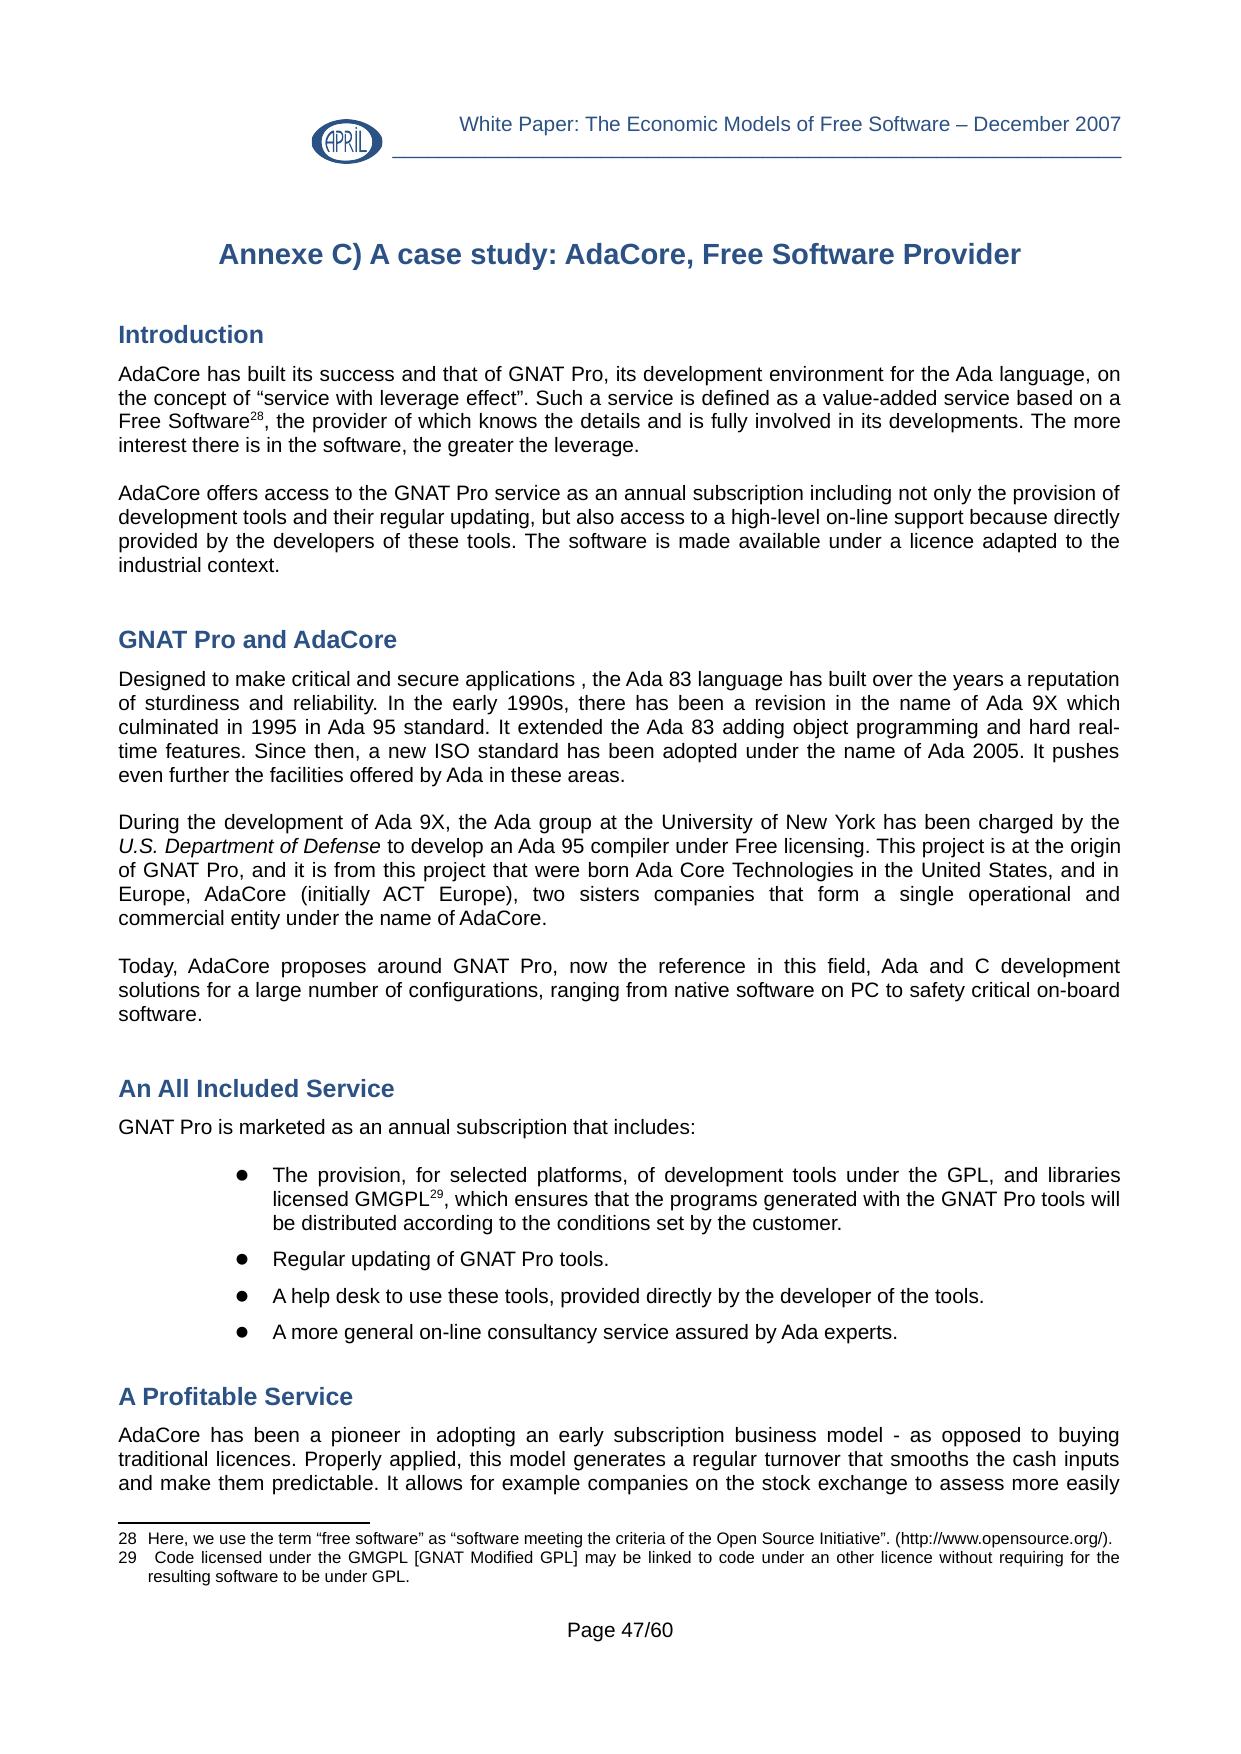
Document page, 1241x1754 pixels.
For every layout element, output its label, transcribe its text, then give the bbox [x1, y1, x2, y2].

subtitle GNAT Pro and AdaCore [118, 625, 1122, 654]
list Code licensed under the GMGPL [GNAT Modified GPL] may be linked to code under an other licence without requiring for the resulting software to be under GPL. [118, 1548, 1122, 1586]
list The provision, for selected platforms, of development tools under the GPL, and libraries licensed GMGPL, which ensures that the programs generated with the GNAT Pro tools will be distributed according to the conditions set by the customer. [235, 1163, 1122, 1235]
list Regular updating of GNAT Pro tools. [235, 1247, 1122, 1271]
text GNAT Pro is marketed as an annual subscription that includes: [118, 1115, 1122, 1139]
text AdaCore offers access to the GNAT Pro service as an annual subscription including not only the provision of development tools and their regular updating, but also access to a high-level on-line support because directly provided by the developers of these tools. The software is made available under a licence adapted to the industrial context. [118, 481, 1122, 577]
subtitle An All Included Service [118, 1074, 1122, 1103]
subtitle Annexe C) A case study: AdaCore, Free Software Provider [148, 237, 1092, 271]
text Today, AdaCore proposes around GNAT Pro, now the reference in this field, Ada and C development solutions for a large number of configurations, ranging from native software on PC to safety critical on-board software. [118, 953, 1122, 1025]
picture [311, 119, 383, 164]
text AdaCore has built its success and that of GNAT Pro, its development environment for the Ada language, on the concept of “service with leverage effect”. Such a service is defined as a value-added service based on a Free Software, the provider of which knows the details and is fully involved in its developments. The more interest there is in the software, the greater the leverage. [118, 361, 1122, 457]
text Designed to make critical and secure applications , the Ada 83 language has built over the years a reputation of sturdiness and reliability. In the early 1990s, there has been a revision in the name of Ada 9X which culminated in 1995 in Ada 95 standard. It extended the Ada 83 adding object programming and hard real-time features. Since then, a new ISO standard has been adopted under the name of Ada 2005. It pushes even further the facilities offered by Ada in these areas. [118, 667, 1122, 786]
text During the development of Ada 9X, the Ada group at the University of New York has been charged by the U.S. Department of Defense to develop an Ada 95 compiler under Free licensing. This project is at the origin of GNAT Pro, and it is from this project that were born Ada Core Technologies in the United States, and in Europe, AdaCore (initially ACT Europe), two sisters companies that form a single operational and commercial entity under the name of AdaCore. [118, 810, 1122, 930]
list A help desk to use these tools, provided directly by the developer of the tools. [235, 1284, 1122, 1308]
list A more general on-line consultancy service assured by Ada experts. [235, 1320, 1122, 1344]
subtitle A Profitable Service [118, 1382, 1122, 1410]
text Here, we use the term “free software” as “software meeting the criteria of the Open Source Initiative”. (http://www.opensource.org/). [118, 1529, 1122, 1548]
subtitle Introduction [118, 320, 1122, 349]
text AdaCore has been a pioneer in adopting an early subscription business model - as opposed to buying traditional licences. Properly applied, this model generates a regular turnover that smooths the cash inputs and make them predictable. It allows for example companies on the stock exchange to assess more easily [118, 1423, 1122, 1495]
